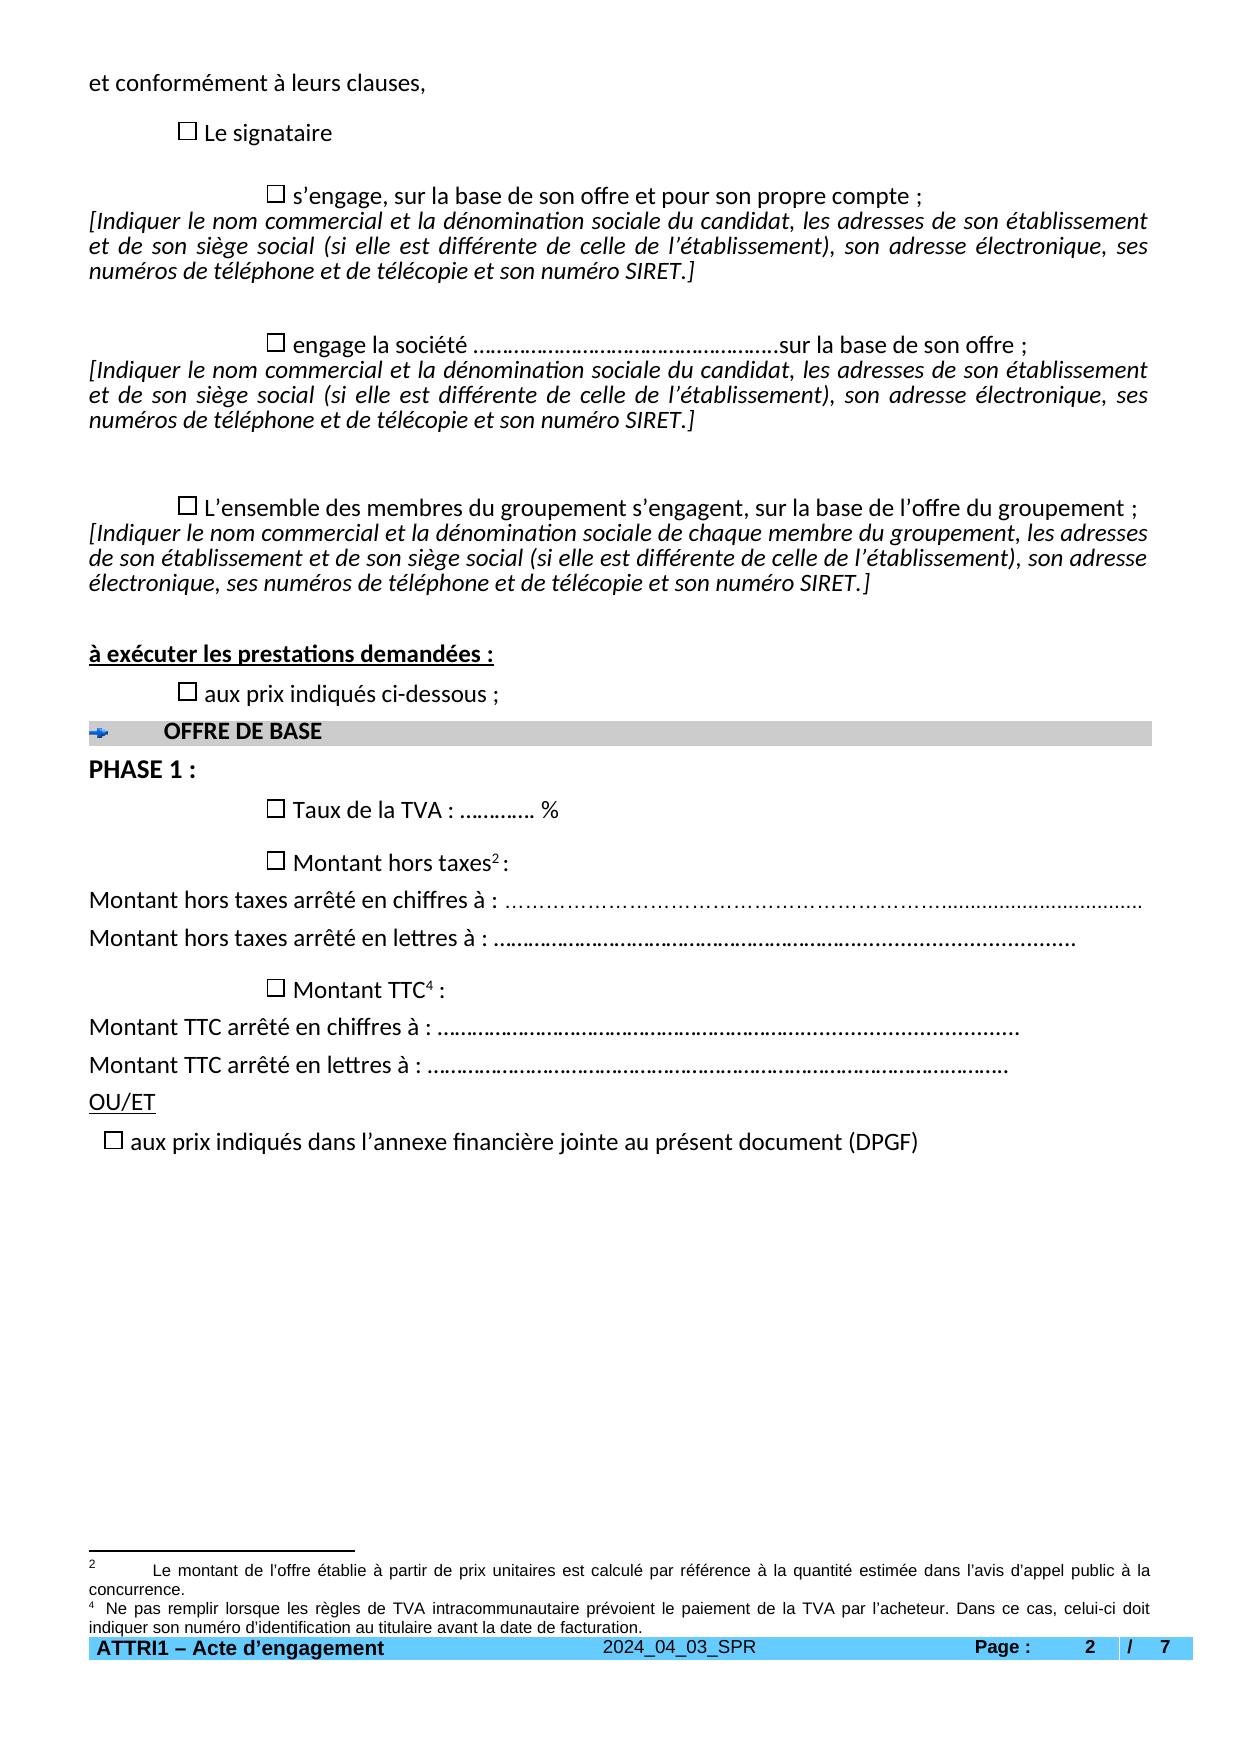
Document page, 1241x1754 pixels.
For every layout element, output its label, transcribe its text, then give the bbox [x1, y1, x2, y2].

text aux prix indiqués ci-dessous ; [89, 681, 1152, 708]
text OU/ET [89, 1092, 1152, 1117]
text Ne pas remplir lorsque les règles de TVA intracommunautaire prévoient le paiement de la TVA par l’acheteur. Dans ce cas, celui-ci doit indiquer son numéro d’identification au titulaire avant la date de facturation. [89, 1599, 1152, 1637]
text aux prix indiqués dans l’annexe financière jointe au présent document (DPGF) [89, 1129, 1152, 1157]
text et conformément à leurs clauses, [89, 72, 1152, 97]
text [Indiquer le nom commercial et la dénomination sociale du candidat, les adresses de son établissement et de son siège social (si elle est différente de celle de l’établissement), son adresse électronique, ses numéros de téléphone et de télécopie et son numéro SIRET.] [89, 359, 1152, 434]
text [Indiquer le nom commercial et la dénomination sociale du candidat, les adresses de son établissement et de son siège social (si elle est différente de celle de l’établissement), son adresse électronique, ses numéros de téléphone et de télécopie et son numéro SIRET.] [89, 211, 1152, 286]
text Le signataire [177, 121, 1152, 148]
text Taux de la TVA : …………. % [266, 798, 1152, 825]
picture [89, 728, 108, 738]
text Montant hors taxes arrêté en lettres à : ………………………………………………………................................... [89, 927, 1152, 952]
text à exécuter les prestations demandées : [89, 644, 1152, 669]
text L’ensemble des membres du groupement s’engagent, sur la base de l’offre du groupement ; [177, 495, 1152, 522]
text [Indiquer le nom commercial et la dénomination sociale de chaque membre du groupement, les adresses de son établissement et de son siège social (si elle est différente de celle de l’établissement), son adresse électronique, ses numéros de téléphone et de télécopie et son numéro SIRET.] [89, 522, 1152, 597]
text Montant hors taxes arrêté en chiffres à : ………………………………………………………................................... [89, 890, 1152, 915]
text s’engage, sur la base de son offre et pour son propre compte ; [266, 183, 1152, 211]
text Montant hors taxes : [266, 850, 1152, 877]
text Montant TTC arrêté en chiffres à : ………………………………………………………................................... [89, 1017, 1152, 1042]
text Montant TTC arrêté en lettres à : ……………………………………………………………………………………….. [89, 1054, 1152, 1079]
text engage la société ……………………………………………..sur la base de son offre ; [266, 332, 1152, 359]
list OFFRE DE BASE [89, 721, 1152, 746]
text Montant TTC: [266, 977, 1152, 1004]
text Le montant de l’offre établie à partir de prix unitaires est calculé par référence à la quantité estimée dans l’avis d’appel public à la concurrence. [89, 1557, 1152, 1599]
text PHASE 1 : [89, 758, 1152, 785]
